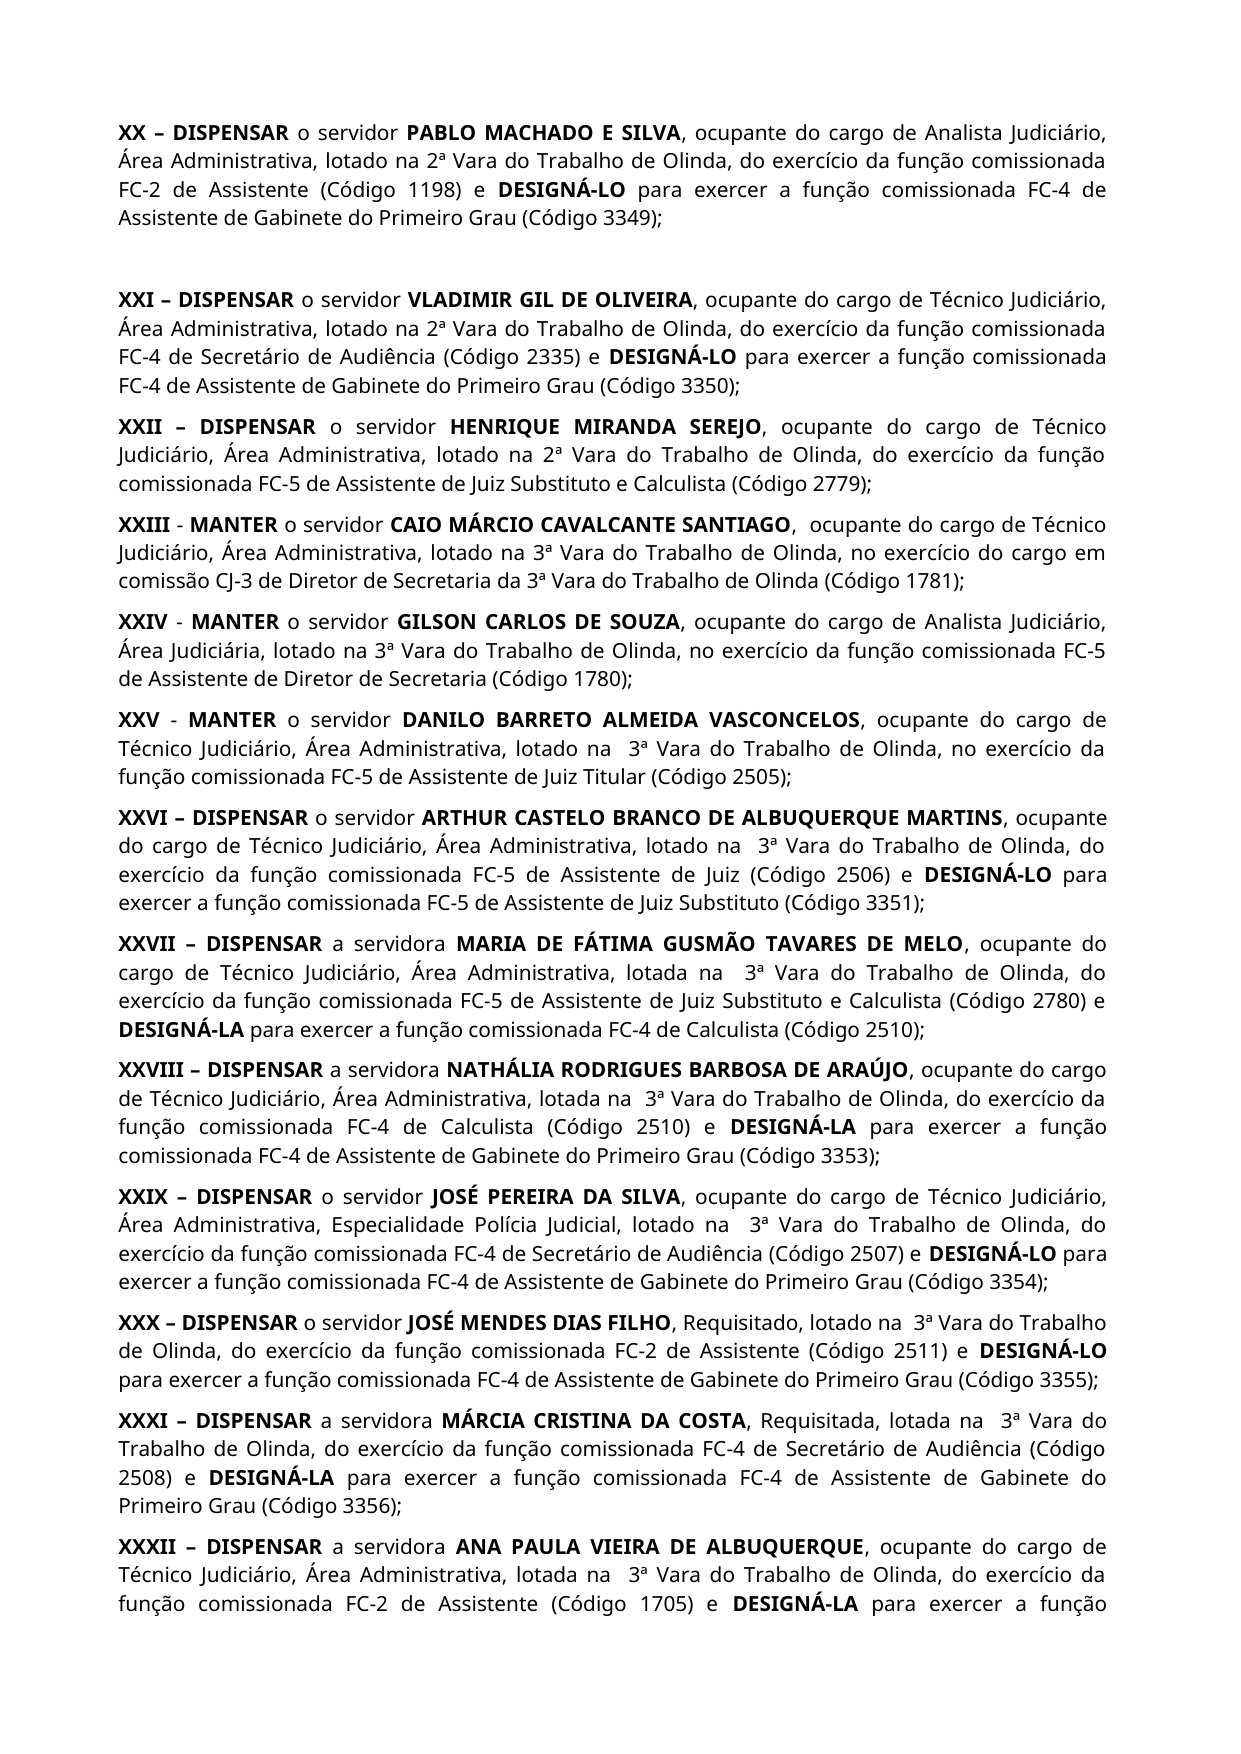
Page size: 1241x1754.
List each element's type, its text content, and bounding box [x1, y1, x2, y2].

text XX – DISPENSAR o servidor PABLO MACHADO E SILVA, ocupante do cargo de Analista Judiciário, Área Administrativa, lotado na 2ª Vara do Trabalho de Olinda, do exercício da função comissionada FC-2 de Assistente (Código 1198) e DESIGNÁ-LO para exercer a função comissionada FC-4 de Assistente de Gabinete do Primeiro Grau (Código 3349); [118, 118, 1107, 232]
text XXII – DISPENSAR o servidor HENRIQUE MIRANDA SEREJO, ocupante do cargo de Técnico Judiciário, Área Administrativa, lotado na 2ª Vara do Trabalho de Olinda, do exercício da função comissionada FC-5 de Assistente de Juiz Substituto e Calculista (Código 2779); [118, 412, 1107, 497]
text XXVIII – DISPENSAR a servidora NATHÁLIA RODRIGUES BARBOSA DE ARAÚJO, ocupante do cargo de Técnico Judiciário, Área Administrativa, lotada na 3ª Vara do Trabalho de Olinda, do exercício da função comissionada FC-4 de Calculista (Código 2510) e DESIGNÁ-LA para exercer a função comissionada FC-4 de Assistente de Gabinete do Primeiro Grau (Código 3353); [118, 1056, 1107, 1169]
text XXI – DISPENSAR o servidor VLADIMIR GIL DE OLIVEIRA, ocupante do cargo de Técnico Judiciário, Área Administrativa, lotado na 2ª Vara do Trabalho de Olinda, do exercício da função comissionada FC-4 de Secretário de Audiência (Código 2335) e DESIGNÁ-LO para exercer a função comissionada FC-4 de Assistente de Gabinete do Primeiro Grau (Código 3350); [118, 286, 1107, 399]
text XXIII - MANTER o servidor CAIO MÁRCIO CAVALCANTE SANTIAGO, ocupante do cargo de Técnico Judiciário, Área Administrativa, lotado na 3ª Vara do Trabalho de Olinda, no exercício do cargo em comissão CJ-3 de Diretor de Secretaria da 3ª Vara do Trabalho de Olinda (Código 1781); [118, 510, 1107, 595]
text XXVII – DISPENSAR a servidora MARIA DE FÁTIMA GUSMÃO TAVARES DE MELO, ocupante do cargo de Técnico Judiciário, Área Administrativa, lotada na 3ª Vara do Trabalho de Olinda, do exercício da função comissionada FC-5 de Assistente de Juiz Substituto e Calculista (Código 2780) e DESIGNÁ-LA para exercer a função comissionada FC-4 de Calculista (Código 2510); [118, 929, 1107, 1043]
text XXV - MANTER o servidor DANILO BARRETO ALMEIDA VASCONCELOS, ocupante do cargo de Técnico Judiciário, Área Administrativa, lotado na 3ª Vara do Trabalho de Olinda, no exercício da função comissionada FC-5 de Assistente de Juiz Titular (Código 2505); [118, 705, 1107, 791]
text XXIX – DISPENSAR o servidor JOSÉ PEREIRA DA SILVA, ocupante do cargo de Técnico Judiciário, Área Administrativa, Especialidade Polícia Judicial, lotado na 3ª Vara do Trabalho de Olinda, do exercício da função comissionada FC-4 de Secretário de Audiência (Código 2507) e DESIGNÁ-LO para exercer a função comissionada FC-4 de Assistente de Gabinete do Primeiro Grau (Código 3354); [118, 1182, 1107, 1296]
text XXXII – DISPENSAR a servidora ANA PAULA VIEIRA DE ALBUQUERQUE, ocupante do cargo de Técnico Judiciário, Área Administrativa, lotada na 3ª Vara do Trabalho de Olinda, do exercício da função comissionada FC-2 de Assistente (Código 1705) e DESIGNÁ-LA para exercer a função [118, 1532, 1107, 1617]
text XXXI – DISPENSAR a servidora MÁRCIA CRISTINA DA COSTA, Requisitada, lotada na 3ª Vara do Trabalho de Olinda, do exercício da função comissionada FC-4 de Secretário de Audiência (Código 2508) e DESIGNÁ-LA para exercer a função comissionada FC-4 de Assistente de Gabinete do Primeiro Grau (Código 3356); [118, 1406, 1107, 1520]
text XXVI – DISPENSAR o servidor ARTHUR CASTELO BRANCO DE ALBUQUERQUE MARTINS, ocupante do cargo de Técnico Judiciário, Área Administrativa, lotado na 3ª Vara do Trabalho de Olinda, do exercício da função comissionada FC-5 de Assistente de Juiz (Código 2506) e DESIGNÁ-LO para exercer a função comissionada FC-5 de Assistente de Juiz Substituto (Código 3351); [118, 803, 1107, 917]
text XXX – DISPENSAR o servidor JOSÉ MENDES DIAS FILHO, Requisitado, lotado na 3ª Vara do Trabalho de Olinda, do exercício da função comissionada FC-2 de Assistente (Código 2511) e DESIGNÁ-LO para exercer a função comissionada FC-4 de Assistente de Gabinete do Primeiro Grau (Código 3355); [118, 1308, 1107, 1393]
text XXIV - MANTER o servidor GILSON CARLOS DE SOUZA, ocupante do cargo de Analista Judiciário, Área Judiciária, lotado na 3ª Vara do Trabalho de Olinda, no exercício da função comissionada FC-5 de Assistente de Diretor de Secretaria (Código 1780); [118, 607, 1107, 693]
